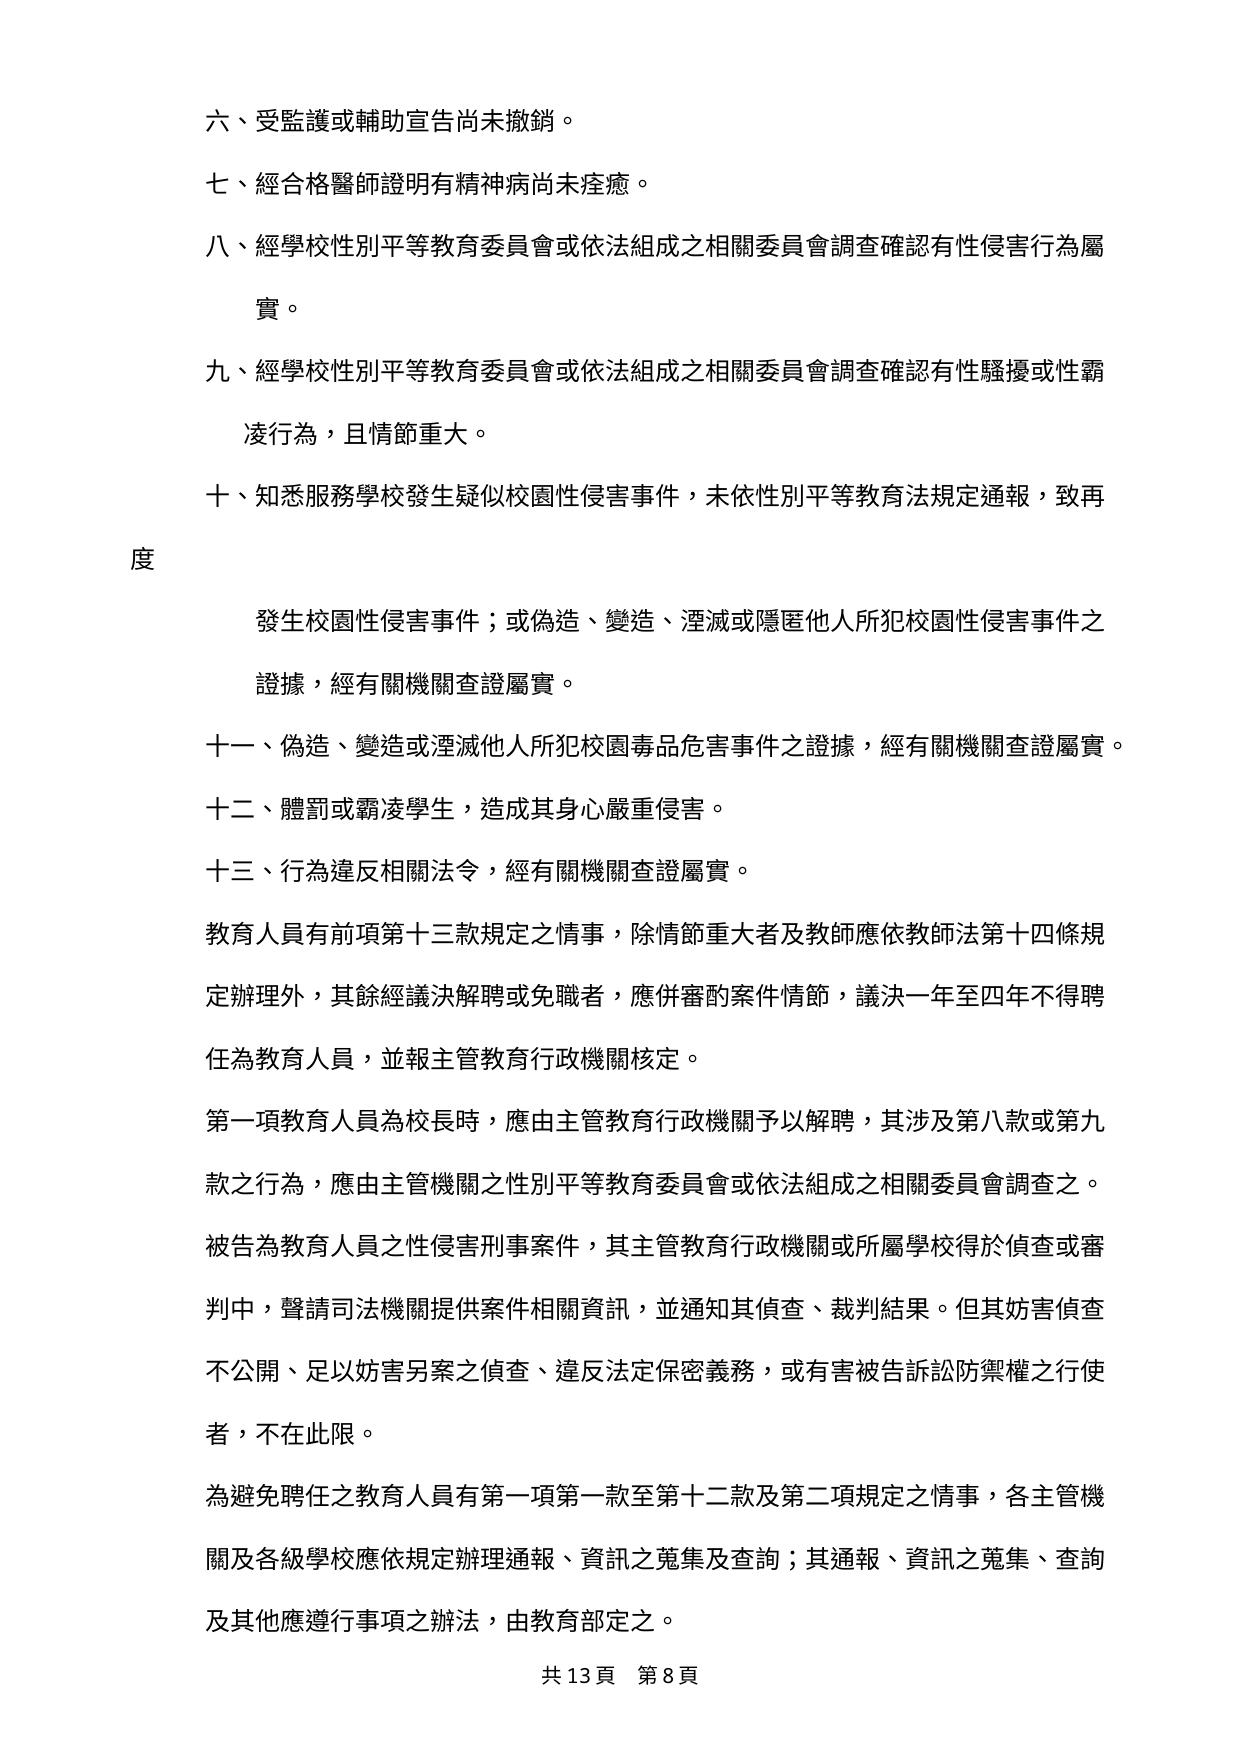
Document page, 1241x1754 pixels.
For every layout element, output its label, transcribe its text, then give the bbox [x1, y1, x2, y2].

text 十二、體罰或霸凌學生，造成其身心嚴重侵害。 [118, 766, 1122, 828]
text 十一、偽造、變造或湮滅他人所犯校園毒品危害事件之證據，經有關機關查證屬實。 [118, 703, 1122, 766]
text 十三、行為違反相關法令，經有關機關查證屬實。 [118, 828, 1122, 891]
text 為避免聘任之教育人員有第一項第一款至第十二款及第二項規定之情事，各主管機關及各級學校應依規定辦理通報、資訊之蒐集及查詢；其通報、資訊之蒐集、查詢及其他應遵行事項之辦法，由教育部定之。 [206, 1453, 1122, 1641]
text 九、經學校性別平等教育委員會或依法組成之相關委員會調查確認有性騷擾或性霸凌行為，且情節重大。 [206, 328, 1122, 453]
text 七、經合格醫師證明有精神病尚未痊癒。 [118, 141, 1122, 203]
text 第一項教育人員為校長時，應由主管教育行政機關予以解聘，其涉及第八款或第九款之行為，應由主管機關之性別平等教育委員會或依法組成之相關委員會調查之。 [206, 1078, 1122, 1203]
text 十、知悉服務學校發生疑似校園性侵害事件，未依性別平等教育法規定通報，致再度 [131, 453, 1122, 578]
text 教育人員有前項第十三款規定之情事，除情節重大者及教師應依教師法第十四條規定辦理外，其餘經議決解聘或免職者，應併審酌案件情節，議決一年至四年不得聘任為教育人員，並報主管教育行政機關核定。 [206, 891, 1122, 1078]
text 八、經學校性別平等教育委員會或依法組成之相關委員會調查確認有性侵害行為屬實。 [206, 203, 1122, 328]
text 六、受監護或輔助宣告尚未撤銷。 [118, 78, 1122, 141]
text 被告為教育人員之性侵害刑事案件，其主管教育行政機關或所屬學校得於偵查或審判中，聲請司法機關提供案件相關資訊，並通知其偵查、裁判結果。但其妨害偵查不公開、足以妨害另案之偵查、違反法定保密義務，或有害被告訴訟防禦權之行使者，不在此限。 [206, 1203, 1122, 1453]
text 發生校園性侵害事件；或偽造、變造、湮滅或隱匿他人所犯校園性侵害事件之證據，經有關機關查證屬實。 [256, 578, 1122, 703]
